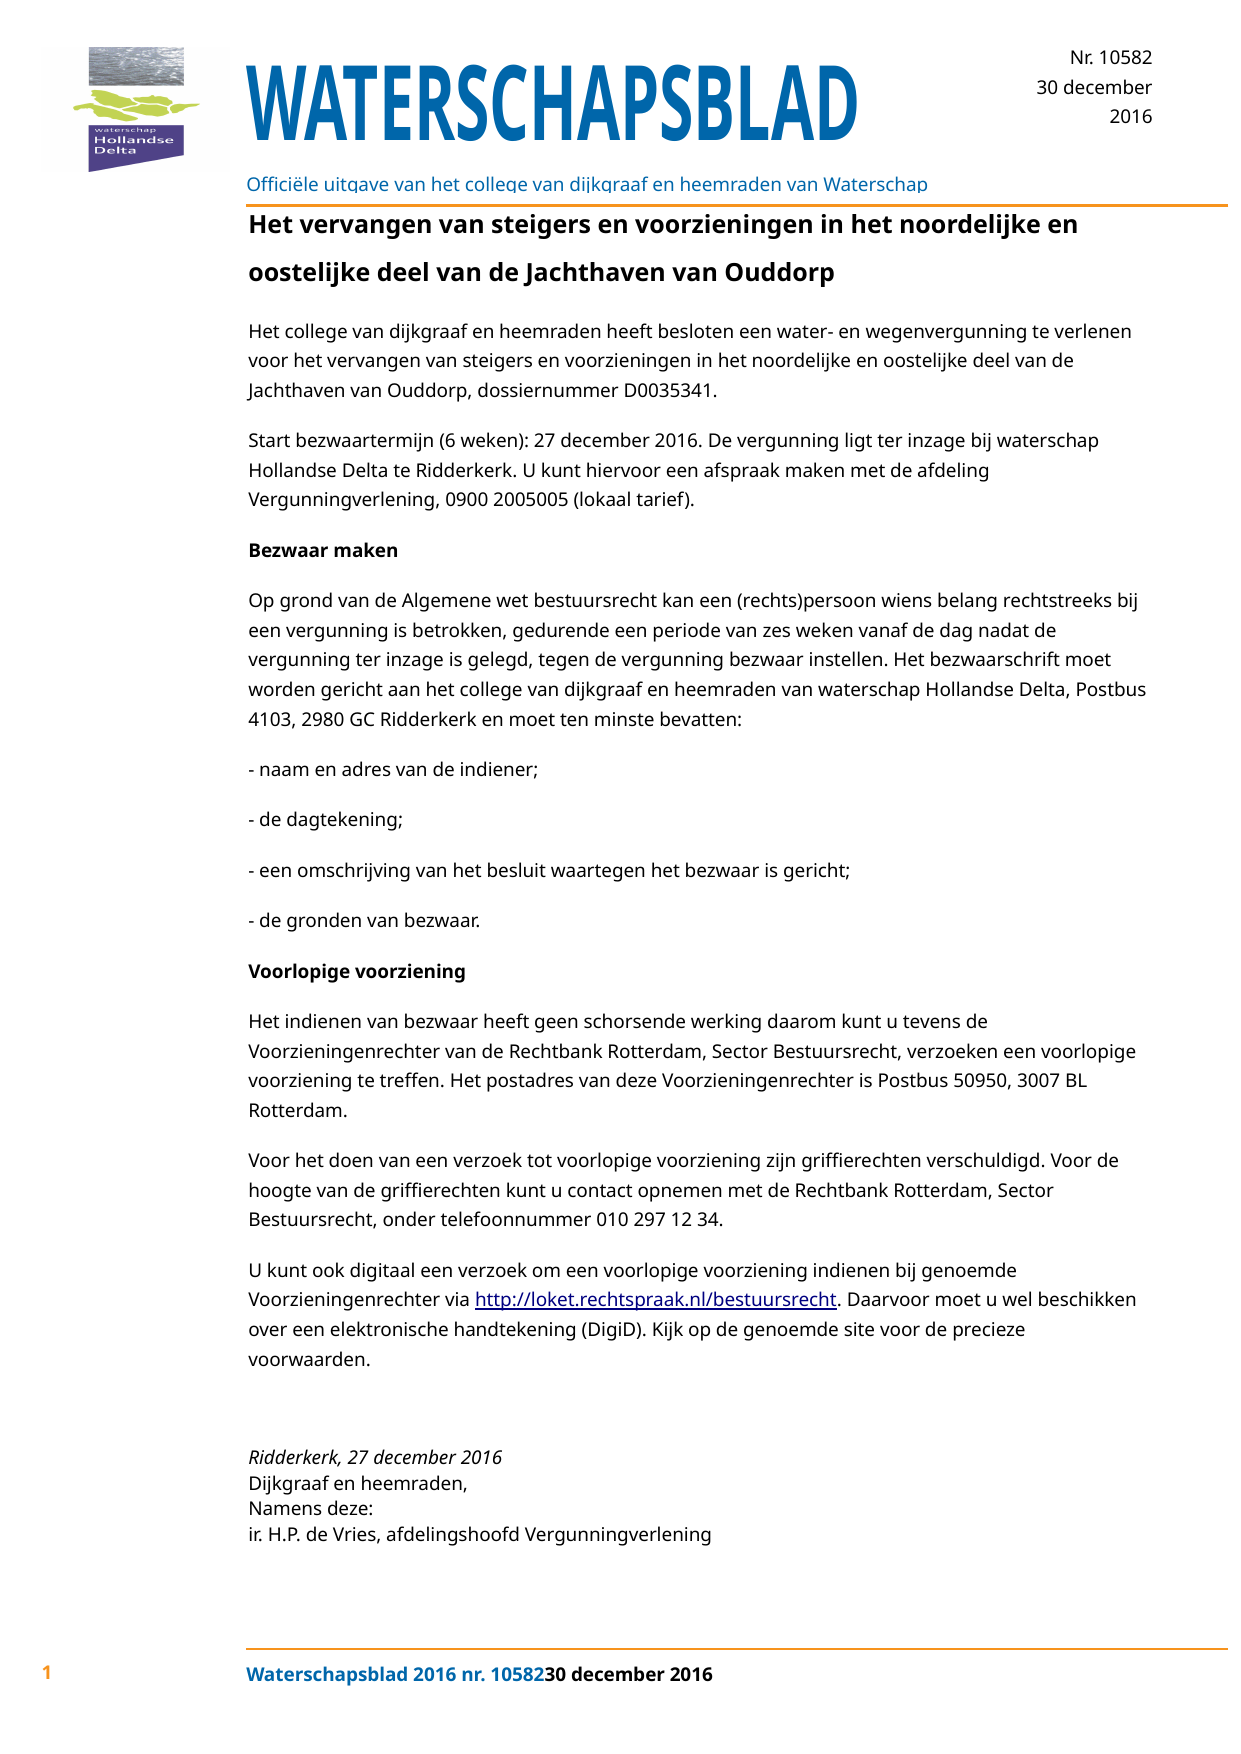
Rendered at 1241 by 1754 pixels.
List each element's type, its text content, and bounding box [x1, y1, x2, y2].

text - de gronden van bezwaar. [248, 907, 1152, 933]
text Het indienen van bezwaar heeft geen schorsende werking daarom kunt u tevens de Voorzieningenrechter van de Rechtbank Rotterdam, Sector Bestuursrecht, verzoeken een voorlopige voorziening te treffen. Het postadres van deze Voorzieningenrechter is Postbus 50950, 3007 BL Rotterdam. [248, 1008, 1152, 1123]
text Dijkgraaf en heemraden, [248, 1470, 1152, 1496]
text - naam en adres van de indiener; [248, 756, 1152, 782]
picture [41, 47, 231, 172]
text Het college van dijkgraaf en heemraden heeft besloten een water- en wegenvergunning te verlenen voor het vervangen van steigers en voorzieningen in het noordelijke en oostelijke deel van de Jachthaven van Ouddorp, dossiernummer D0035341. [248, 318, 1152, 403]
text Voor het doen van een verzoek tot voorlopige voorziening zijn griffierechten verschuldigd. Voor de hoogte van de griffierechten kunt u contact opnemen met de Rechtbank Rotterdam, Sector Bestuursrecht, onder telefoonnummer 010 297 12 34. [248, 1147, 1152, 1232]
text Namens deze: [248, 1496, 1152, 1521]
text - de dagtekening; [248, 807, 1152, 832]
text U kunt ook digitaal een verzoek om een voorlopige voorziening indienen bij genoemde Voorzieningenrechter via http://loket.rechtspraak.nl/bestuursrecht. Daarvoor moet u wel beschikken over een elektronische handtekening (DigiD). Kijk op de genoemde site voor de precieze voorwaarden. [248, 1257, 1152, 1372]
text Start bezwaartermijn (6 weken): 27 december 2016. De vergunning ligt ter inzage bij waterschap Hollandse Delta te Ridderkerk. U kunt hiervoor een afspraak maken met de afdeling Vergunningverlening, 0900 2005005 (lokaal tarief). [248, 427, 1152, 512]
text Ridderkerk, 27 december 2016 [248, 1444, 1152, 1470]
text Bezwaar maken [248, 537, 1152, 563]
text Het vervangen van steigers en voorzieningen in het noordelijke en oostelijke deel van de Jachthaven van Ouddorp [248, 207, 1152, 288]
text - een omschrijving van het besluit waartegen het bezwaar is gericht; [248, 857, 1152, 883]
text ir. H.P. de Vries, afdelingshoofd Vergunningverlening [248, 1521, 1152, 1547]
text Voorlopige voorziening [248, 958, 1152, 984]
text Op grond van de Algemene wet bestuursrecht kan een (rechts)persoon wiens belang rechtstreeks bij een vergunning is betrokken, gedurende een periode van zes weken vanaf de dag nadat de vergunning ter inzage is gelegd, tegen de vergunning bezwaar instellen. Het bezwaarschrift moet worden gericht aan het college van dijkgraaf en heemraden van waterschap Hollandse Delta, Postbus 4103, 2980 GC Ridderkerk en moet ten minste bevatten: [248, 587, 1152, 732]
